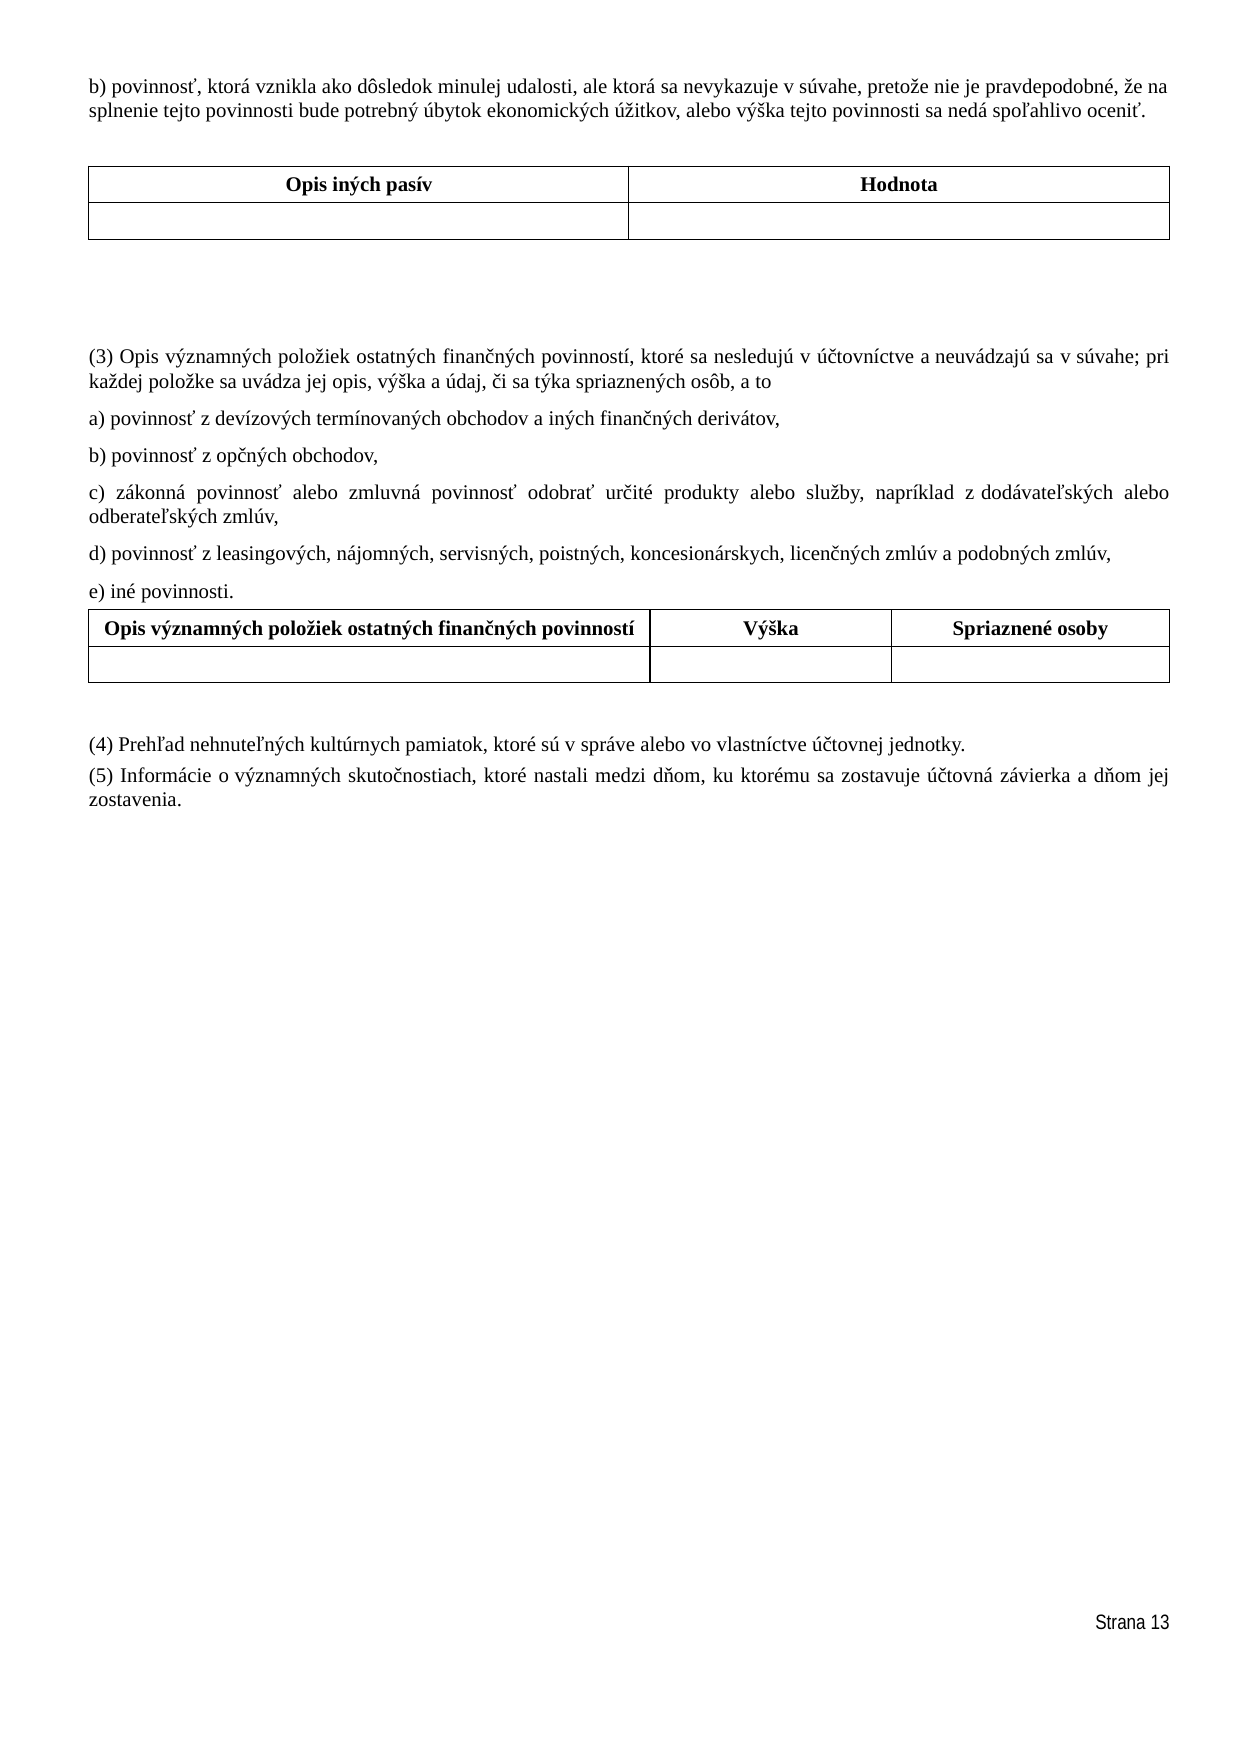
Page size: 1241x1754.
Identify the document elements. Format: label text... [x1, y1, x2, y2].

text b) povinnosť z opčných obchodov, [89, 443, 1169, 467]
table_header Opis iných pasív [89, 167, 628, 202]
table_header Opis významných položiek ostatných finančných povinností [89, 610, 649, 646]
table_header Hodnota [629, 167, 1169, 202]
table_header Výška [651, 610, 891, 646]
table_cell [651, 647, 891, 682]
text d) povinnosť z leasingových, nájomných, servisných, poistných, koncesionárskych, licenčných zmlúv a podobných zmlúv, [89, 541, 1169, 565]
table_cell [892, 647, 1169, 682]
text (3) Opis významných položiek ostatných finančných povinností, ktoré sa nesledujú v účtovníctve a neuvádzajú sa v súvahe; pri každej položke sa uvádza jej opis, výška a údaj, či sa týka spriaznených osôb, a to [89, 344, 1169, 393]
table_cell [89, 647, 649, 682]
table_cell [89, 203, 628, 239]
text (5) Informácie o významných skutočnostiach, ktoré nastali medzi dňom, ku ktorému sa zostavuje účtovná závierka a dňom jej zostavenia. [89, 763, 1169, 811]
text c) zákonná povinnosť alebo zmluvná povinnosť odobrať určité produkty alebo služby, napríklad z dodávateľských alebo odberateľských zmlúv, [89, 480, 1169, 528]
text e) iné povinnosti. [89, 578, 1169, 603]
text a) povinnosť z devízových termínovaných obchodov a iných finančných derivátov, [89, 406, 1169, 430]
text b) povinnosť, ktorá vznikla ako dôsledok minulej udalosti, ale ktorá sa nevykazuje v súvahe, pretože nie je pravdepodobné, že na splnenie tejto povinnosti bude potrebný úbytok ekonomických úžitkov, alebo výška tejto povinnosti sa nedá spoľahlivo oceniť. [89, 74, 1169, 122]
text (4) Prehľad nehnuteľných kultúrnych pamiatok, ktoré sú v správe alebo vo vlastníctve účtovnej jednotky. [89, 732, 1169, 756]
table_cell [629, 203, 1169, 239]
table_header Spriaznené osoby [892, 610, 1169, 646]
